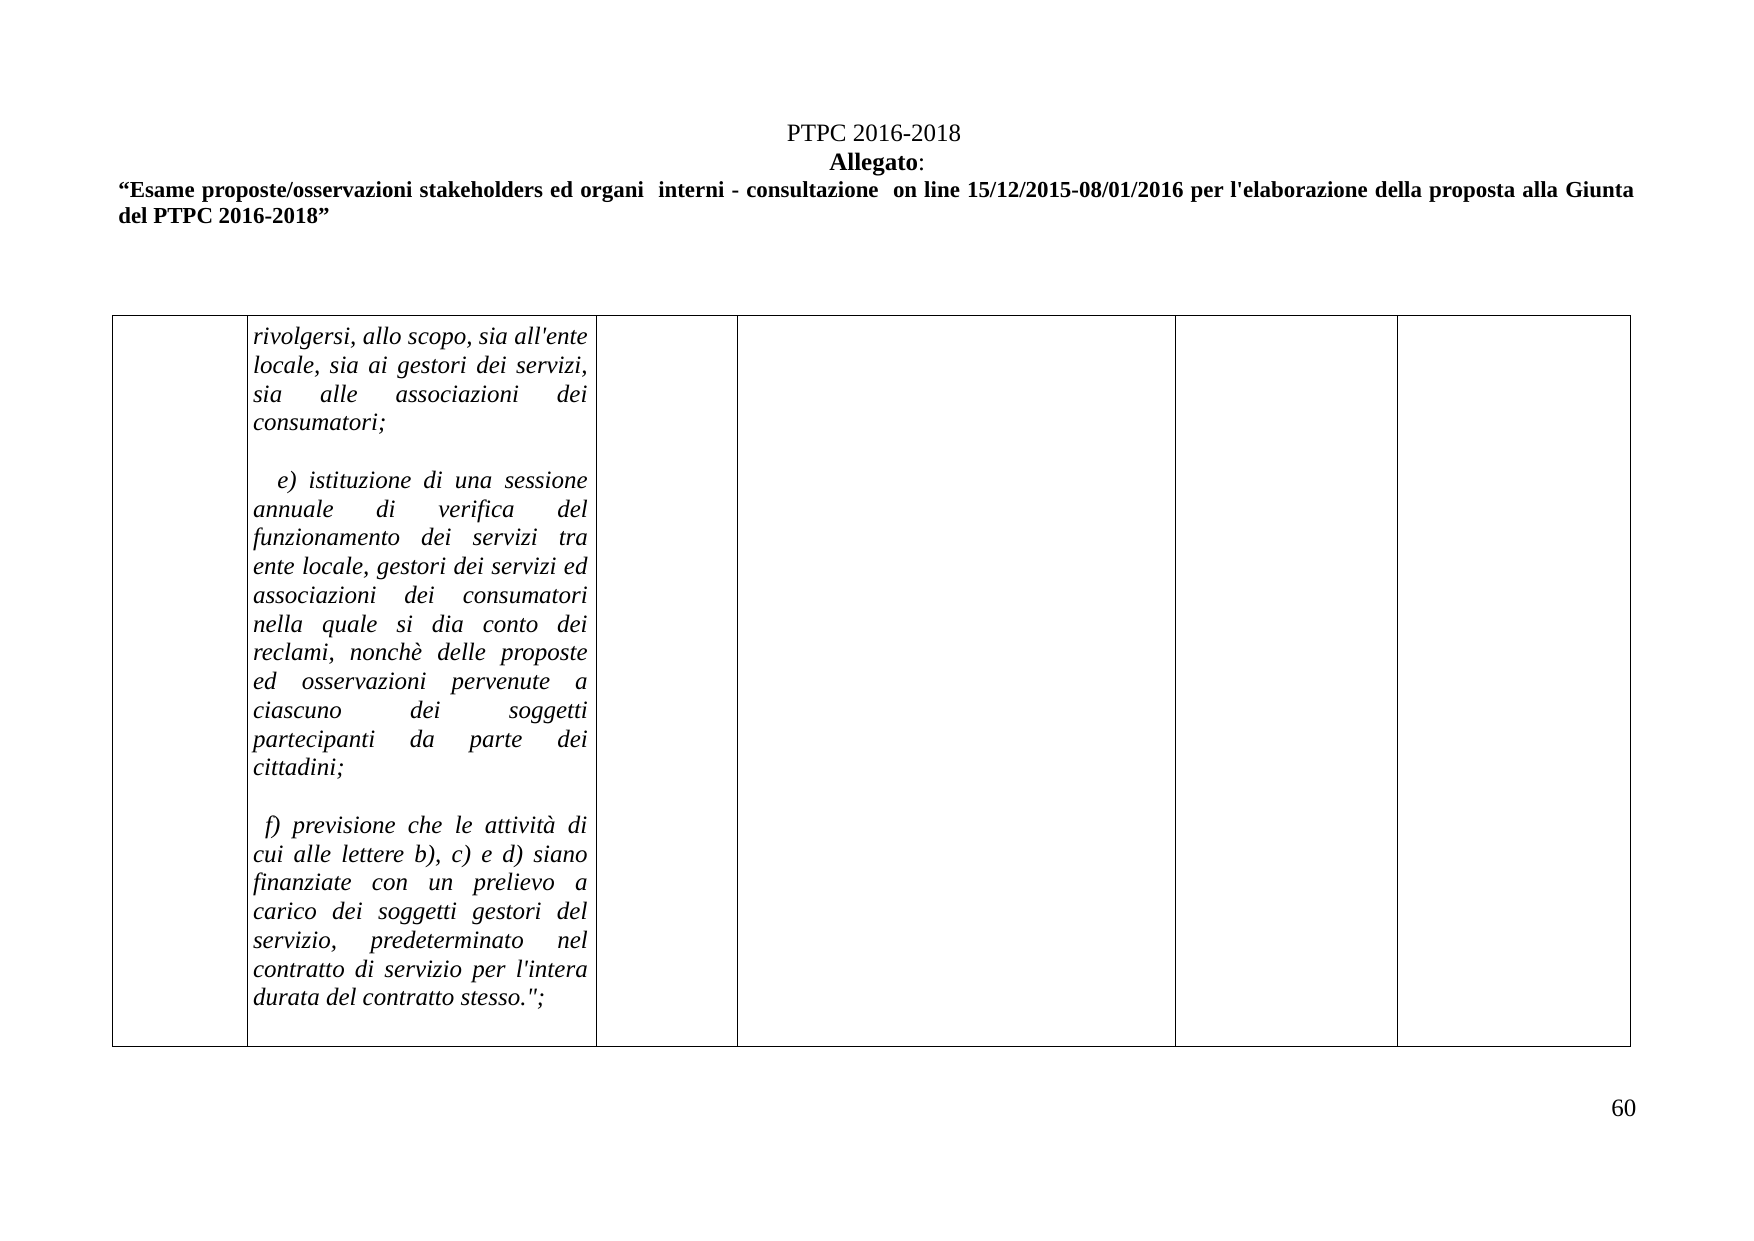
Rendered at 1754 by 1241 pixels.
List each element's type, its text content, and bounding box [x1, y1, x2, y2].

table_cell [597, 316, 737, 1046]
table_cell [113, 316, 247, 1046]
table_cell rivolgersi, allo scopo, sia all'ente locale, sia ai gestori dei servizi, sia alle associazioni dei consumatori; e) istituzione di una sessione annuale di verifica del funzionamento dei servizi tra ente locale, gestori dei servizi ed associazioni dei consumatori nella quale si dia conto dei reclami, nonchè delle proposte ed osservazioni pervenute a ciascuno dei soggetti partecipanti da parte dei cittadini; f) previsione che le attività di cui alle lettere b), c) e d) siano finanziate con un prelievo a carico dei soggetti gestori del servizio, predeterminato nel contratto di servizio per l'intera durata del contratto stesso."; [248, 316, 596, 1046]
table_cell [738, 316, 1175, 1046]
table_cell [1176, 316, 1397, 1046]
table_cell [1398, 316, 1630, 1046]
